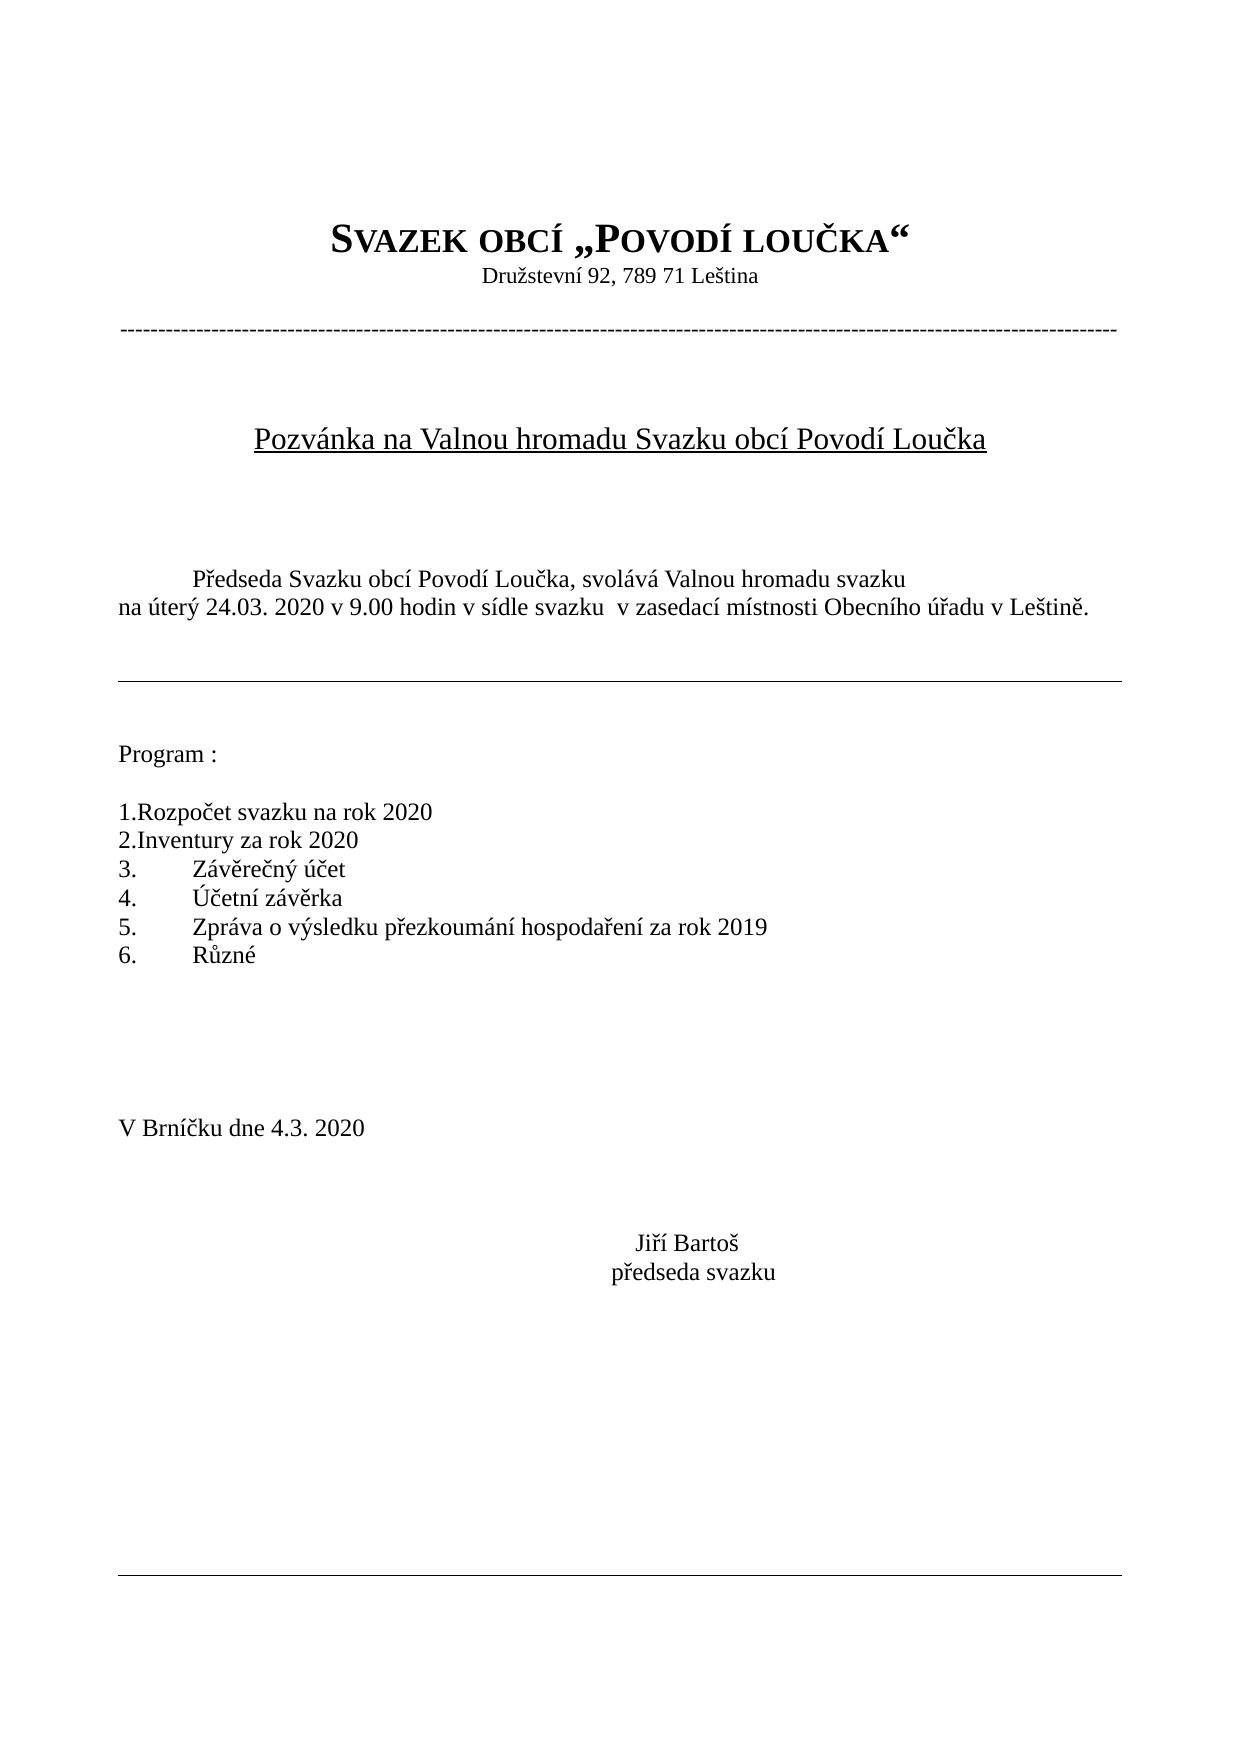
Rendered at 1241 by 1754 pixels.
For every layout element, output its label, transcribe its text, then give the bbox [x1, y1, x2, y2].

text na úterý 24.03. 2020 v 9.00 hodin v sídle svazku v zasedací místnosti Obecního úřadu v Leštině. [118, 592, 1122, 621]
text ----------------------------------------------------------------------------------------------------------------------------------- [118, 314, 1122, 341]
text Družstevní 92, 789 71 Leština [118, 262, 1122, 288]
text Předseda Svazku obcí Povodí Loučka, svolává Valnou hromadu svazku [118, 564, 1122, 592]
text Pozvánka na Valnou hromadu Svazku obcí Povodí Loučka [118, 420, 1122, 456]
text 6. Různé [118, 941, 1122, 969]
text Svazek obcí „Povodí loučka“ [118, 214, 1122, 262]
text Program : [118, 739, 1122, 768]
list Inventury za rok 2020 [118, 826, 1122, 854]
text V Brníčku dne 4.3. 2020 [118, 1113, 1122, 1142]
text předseda svazku [118, 1257, 1122, 1286]
text 3. Závěrečný účet [118, 854, 1122, 883]
text Jiří Bartoš [118, 1228, 1122, 1257]
text 5. Zpráva o výsledku přezkoumání hospodaření za rok 2019 [118, 912, 1122, 941]
list Rozpočet svazku na rok 2020 [118, 797, 1122, 826]
text 4. Účetní závěrka [118, 883, 1122, 912]
